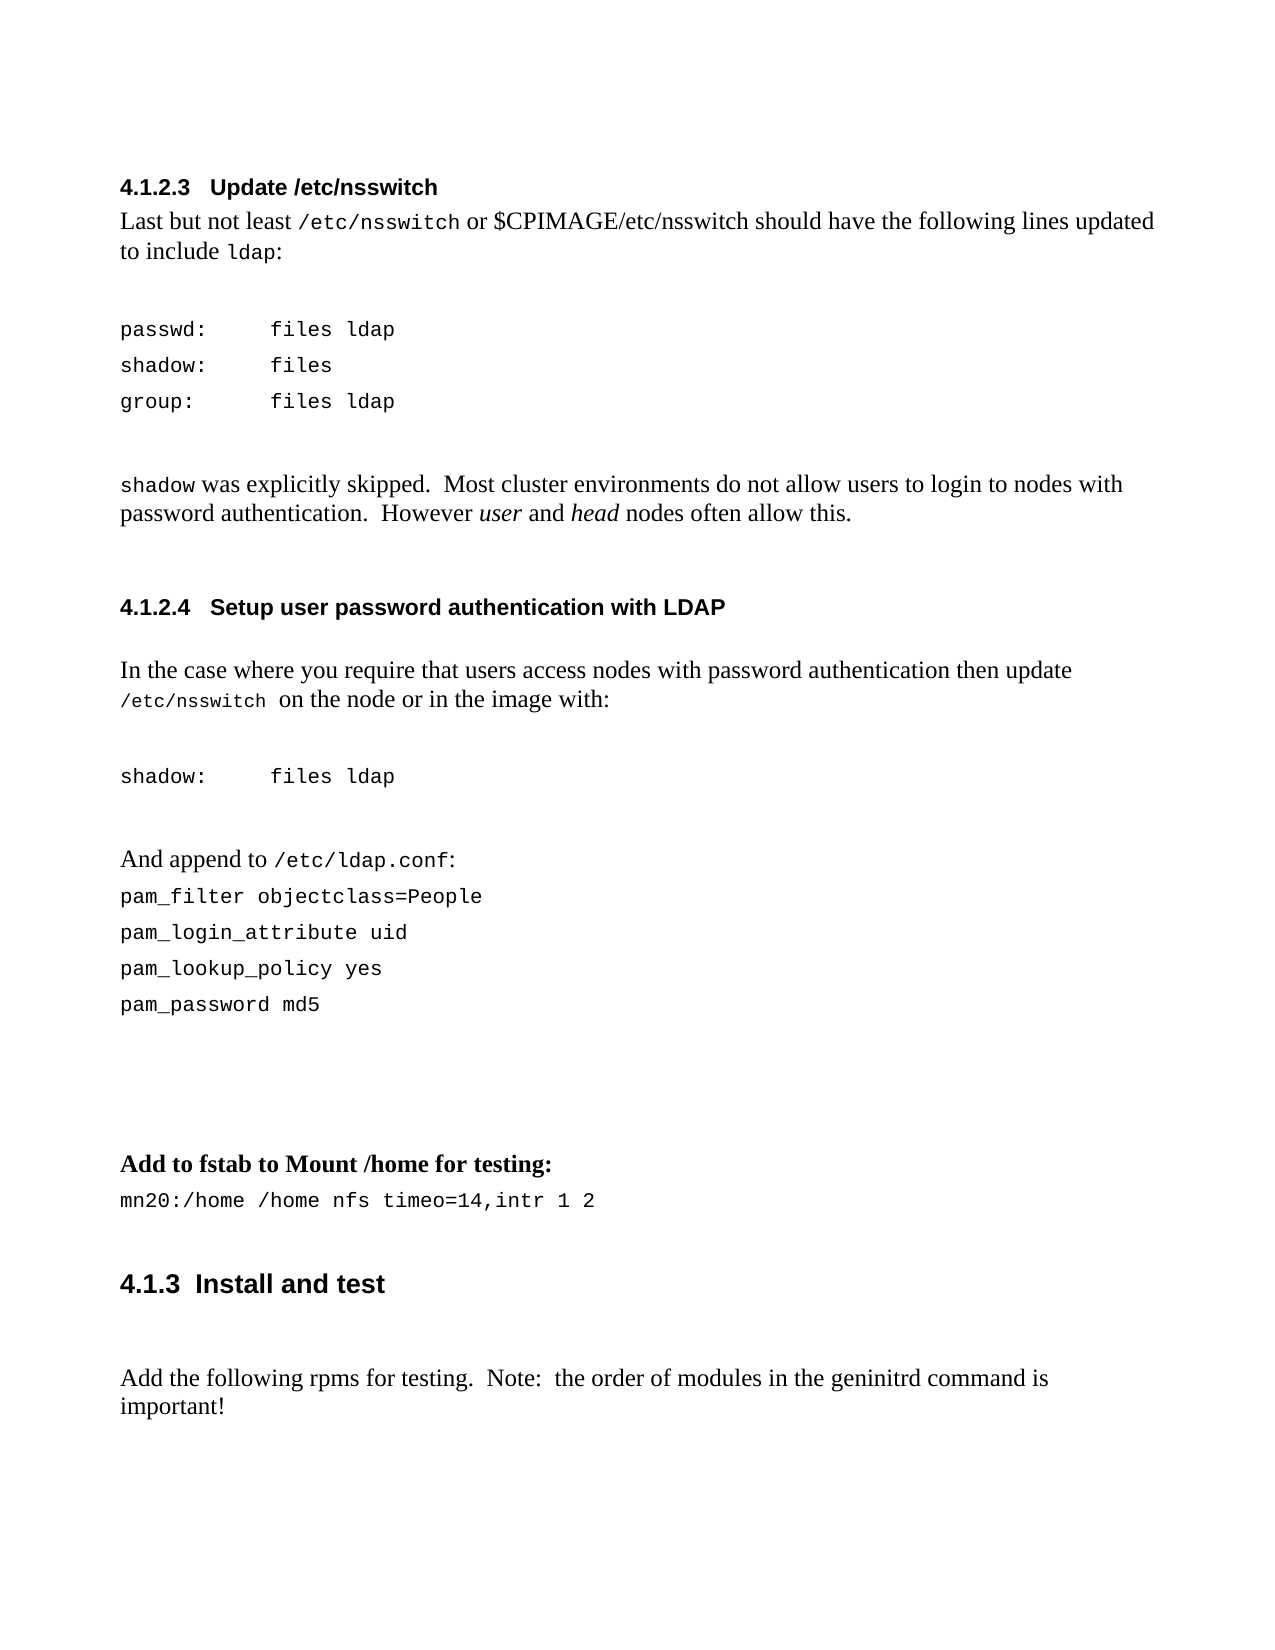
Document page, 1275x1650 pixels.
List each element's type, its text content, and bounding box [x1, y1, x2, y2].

text passwd: files ldap [120, 319, 1155, 343]
text pam_filter objectclass=People [120, 886, 1155, 909]
text shadow: files [120, 355, 1155, 379]
text pam_password md5 [120, 994, 1155, 1018]
text shadow: files ldap [120, 766, 1155, 790]
text In the case where you require that users access nodes with password authentication then update /etc/nsswitch on the node or in the image with: [120, 655, 1155, 713]
subtitle Setup user password authentication with LDAP [120, 593, 1155, 620]
text shadow was explicitly skipped. Most cluster environments do not allow users to login to nodes with password authentication. However user and head nodes often allow this. [120, 469, 1155, 527]
text group: files ldap [120, 392, 1155, 415]
text pam_lookup_policy yes [120, 958, 1155, 982]
text pam_login_attribute uid [120, 922, 1155, 946]
subtitle Install and test [120, 1268, 1155, 1299]
text Add the following rpms for testing. Note: the order of modules in the geninitrd command is important! [120, 1363, 1155, 1420]
text Last but not least /etc/nsswitch or $CPIMAGE/etc/nsswitch should have the following lines updated to include ldap: [120, 206, 1155, 266]
subtitle Update /etc/nsswitch [120, 174, 1155, 200]
text Add to fstab to Mount /home for testing: [120, 1149, 1155, 1178]
text And append to /etc/ldap.conf: [120, 844, 1155, 873]
text mn20:/home /home nfs timeo=14,intr 1 2 [120, 1190, 1155, 1214]
